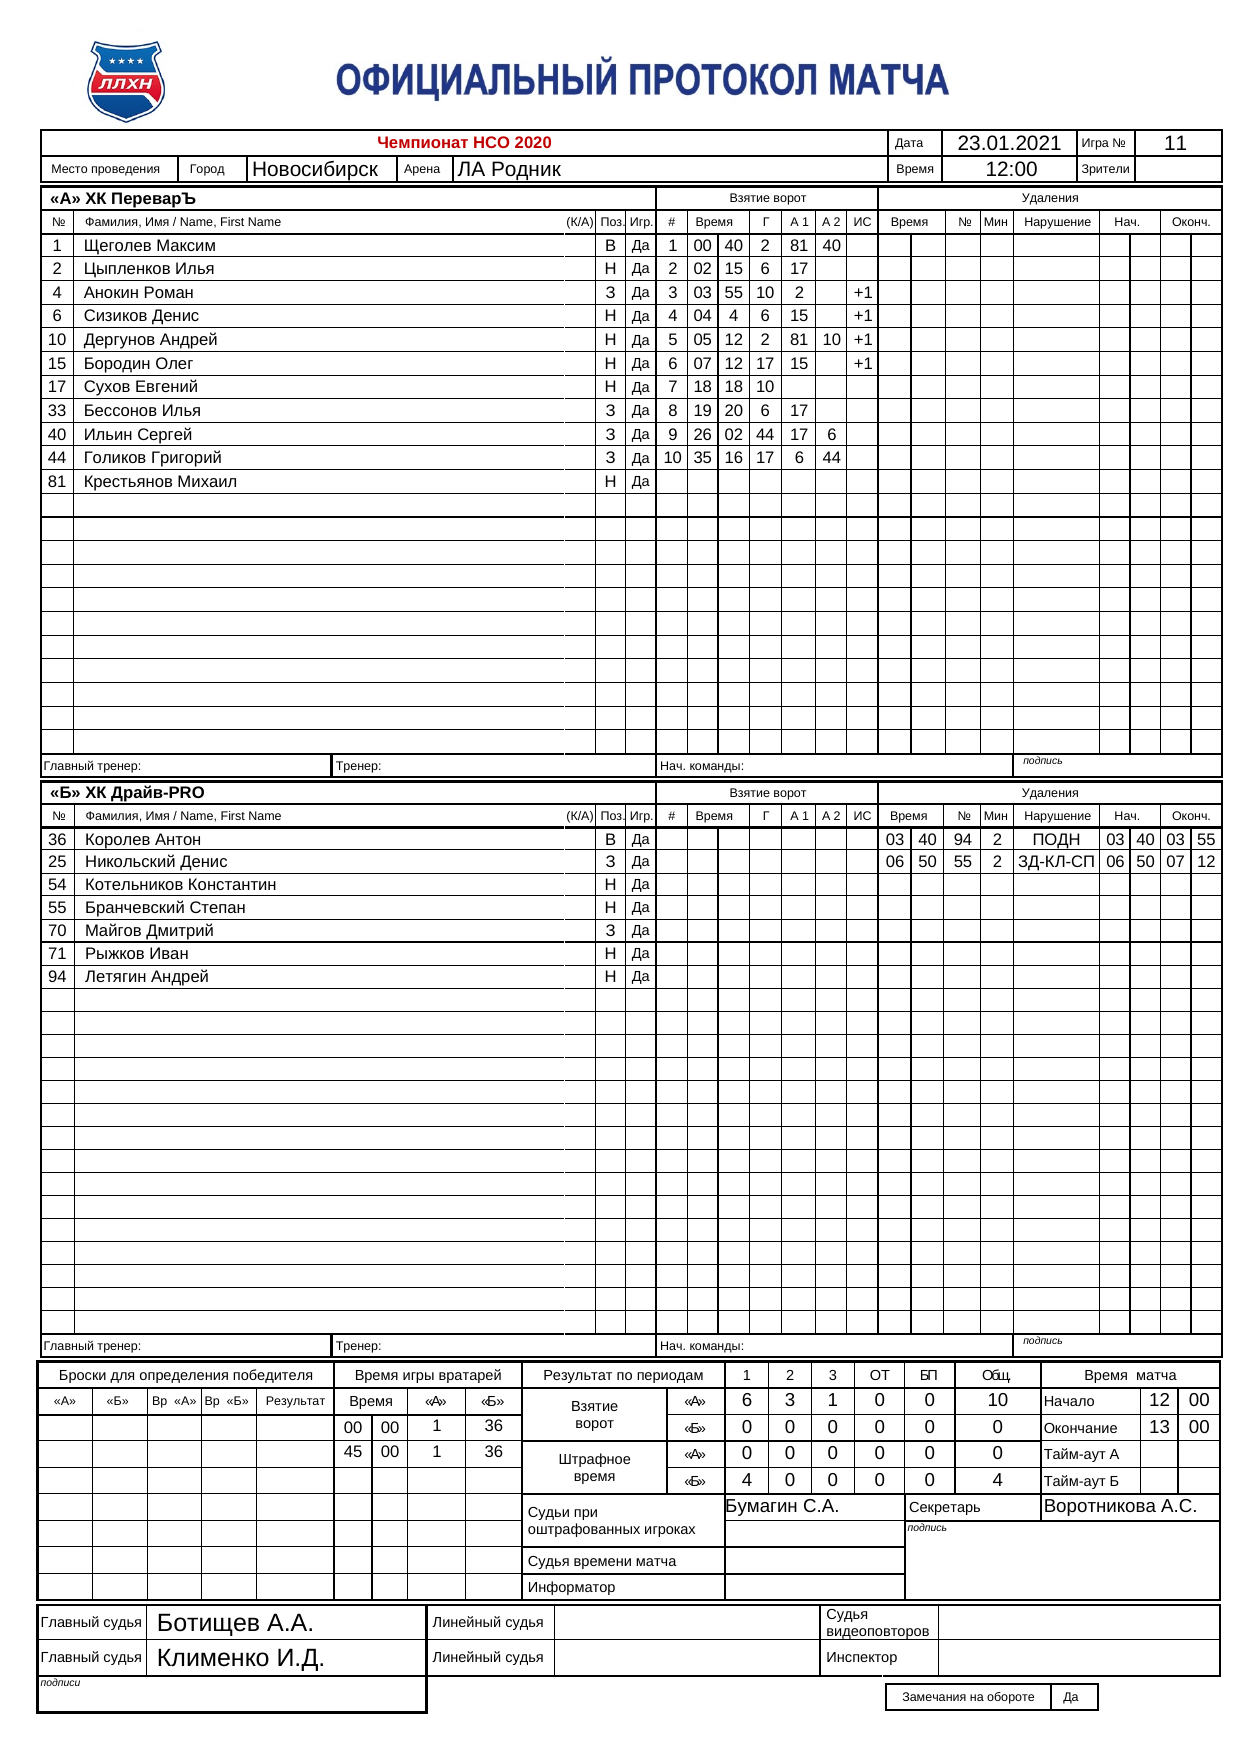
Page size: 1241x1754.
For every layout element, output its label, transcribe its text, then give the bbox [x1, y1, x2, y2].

table_cell [847, 235, 877, 256]
table_cell А 2 [816, 805, 846, 826]
table_cell [912, 305, 945, 327]
table_header «Б» ХК Драйв-PRO [42, 783, 655, 803]
table_cell [750, 565, 781, 587]
table_cell 40 [42, 423, 73, 445]
table_cell [657, 707, 687, 729]
table_cell [257, 1416, 333, 1440]
table_cell [75, 1242, 564, 1264]
table_cell [657, 1104, 687, 1126]
table_cell [626, 1150, 655, 1172]
table_cell [596, 518, 625, 540]
table_cell Время [879, 805, 943, 826]
table_cell [688, 1035, 717, 1057]
table_cell [626, 707, 655, 729]
table_cell Анокин Роман [74, 281, 564, 303]
table_cell [93, 1416, 147, 1440]
table_cell [42, 1196, 74, 1218]
table_cell [944, 1081, 980, 1103]
table_cell [847, 966, 877, 987]
table_cell [944, 1311, 980, 1333]
table_cell «Б » [466, 1389, 521, 1413]
table_cell [1014, 1311, 1099, 1333]
table_cell [1014, 1150, 1099, 1172]
table_cell [944, 966, 980, 987]
table_cell [657, 829, 687, 849]
table_cell [1100, 328, 1129, 351]
table_cell Да [626, 281, 655, 303]
table_cell [1161, 1173, 1190, 1195]
table_cell 81 [782, 235, 815, 256]
table_cell [1161, 281, 1190, 303]
table_cell [750, 966, 781, 987]
table_cell [1192, 328, 1221, 351]
table_cell [657, 518, 687, 540]
table_cell [596, 730, 625, 753]
table_cell Да [626, 257, 655, 280]
table_cell [816, 1058, 846, 1079]
table_cell [466, 1468, 521, 1493]
table_cell [202, 1494, 256, 1520]
table_cell [596, 683, 625, 706]
table_cell [847, 470, 877, 493]
table_cell 13 [1141, 1415, 1177, 1440]
table_cell Тренер: [333, 1335, 655, 1356]
table_cell [981, 1173, 1013, 1195]
table_cell [719, 1035, 749, 1057]
table_cell [657, 1265, 687, 1287]
table_cell [981, 683, 1013, 706]
table_cell [1100, 730, 1129, 753]
table_cell [750, 829, 781, 849]
table_cell [1014, 376, 1099, 398]
table_cell [1161, 518, 1190, 540]
table_cell [39, 1416, 92, 1440]
table_cell [565, 920, 595, 941]
table_cell [1192, 1150, 1221, 1172]
table_cell [688, 1288, 717, 1310]
table_cell [74, 541, 564, 564]
table_cell [879, 1196, 910, 1218]
table_cell «Б» [668, 1415, 724, 1440]
table_cell [879, 1288, 910, 1310]
table_cell [1131, 683, 1160, 706]
table_cell [1014, 257, 1099, 280]
table_cell [202, 1441, 256, 1467]
table_cell [1161, 920, 1190, 941]
table_cell [1099, 1682, 1220, 1711]
table_cell [688, 896, 717, 918]
table_cell [847, 257, 877, 280]
table_cell [1161, 565, 1190, 587]
table_cell [596, 659, 625, 682]
table_cell [1192, 305, 1221, 327]
table_cell [1161, 943, 1190, 964]
table_cell Мин [981, 211, 1013, 233]
table_cell [816, 1127, 846, 1149]
table_cell 94 [42, 966, 74, 987]
table_cell [42, 1081, 74, 1103]
table_cell [847, 683, 877, 706]
table_cell [981, 730, 1013, 753]
table_cell подпись [906, 1522, 1219, 1599]
table_cell [1192, 1081, 1221, 1103]
table_cell 71 [42, 943, 74, 964]
table_cell 0 [905, 1468, 954, 1493]
table_cell [879, 1150, 910, 1172]
table_cell [626, 1104, 655, 1126]
table_cell [1161, 659, 1190, 682]
table_cell [912, 470, 945, 493]
table_cell [981, 612, 1013, 634]
table_cell [75, 1150, 564, 1172]
table_cell [565, 588, 595, 611]
table_cell [912, 1265, 943, 1287]
table_cell [1161, 470, 1190, 493]
table_cell [719, 1150, 749, 1172]
table_cell [719, 565, 749, 587]
table_cell [373, 1468, 407, 1493]
table_header 3 [812, 1363, 854, 1387]
table_cell [74, 518, 564, 540]
table_cell 55 [719, 281, 749, 303]
table_cell [847, 1219, 877, 1241]
table_cell # [657, 805, 687, 826]
table_cell [1100, 1058, 1129, 1079]
table_cell [657, 683, 687, 706]
table_cell [816, 829, 846, 849]
table_cell [1161, 1081, 1190, 1103]
table_cell «Б» [93, 1389, 147, 1413]
table_cell [1100, 920, 1129, 941]
table_cell Время [889, 157, 941, 181]
table_cell [75, 1219, 564, 1241]
table_cell [626, 659, 655, 682]
table_cell [688, 966, 717, 987]
table_cell 44 [750, 423, 781, 445]
table_header Да [1052, 1685, 1097, 1709]
table_header Взятие ворот [657, 188, 877, 209]
table_cell [626, 1219, 655, 1241]
table_cell [1100, 966, 1129, 987]
table_cell Оконч. [1161, 805, 1221, 826]
table_cell [596, 1104, 625, 1126]
table_cell [75, 989, 564, 1011]
table_cell Да [626, 874, 655, 895]
table_cell [74, 659, 564, 682]
table_cell [879, 1265, 910, 1287]
table_cell [74, 636, 564, 658]
table_cell [816, 1196, 846, 1218]
table_cell [74, 612, 564, 634]
table_cell [657, 966, 687, 987]
table_cell [946, 494, 980, 516]
table_cell [981, 1311, 1013, 1333]
table_cell 6 [782, 446, 815, 469]
table_cell [816, 1081, 846, 1103]
table_cell [565, 943, 595, 964]
table_cell [1014, 1265, 1099, 1287]
table_cell 03 [688, 281, 717, 303]
table_cell [1014, 1196, 1099, 1218]
table_cell [750, 943, 781, 964]
table_cell [782, 989, 815, 1011]
table_header Броски для определения победителя [39, 1363, 333, 1387]
table_cell [946, 399, 980, 422]
table_cell [816, 989, 846, 1011]
table_cell [75, 1012, 564, 1033]
table_header Замечания на обороте [887, 1685, 1050, 1709]
table_cell Н [596, 966, 625, 987]
table_cell [1100, 874, 1129, 895]
table_cell [565, 966, 595, 987]
table_cell [1100, 989, 1129, 1011]
table_cell [1192, 470, 1221, 493]
table_cell [1192, 730, 1221, 753]
table_cell [1192, 1012, 1221, 1033]
table_cell [42, 989, 74, 1011]
table_cell [626, 518, 655, 540]
table_cell [912, 920, 943, 941]
table_cell [688, 874, 717, 895]
table_cell Да [626, 446, 655, 469]
table_cell «А» [668, 1389, 724, 1413]
table_cell 70 [42, 920, 74, 941]
table_cell Бранчевский Степан [75, 896, 564, 918]
table_cell [657, 1242, 687, 1264]
table_cell [565, 1242, 595, 1264]
table_cell [688, 1311, 717, 1333]
table_cell [981, 518, 1013, 540]
table_cell [408, 1574, 465, 1599]
table_cell [596, 1265, 625, 1287]
table_cell [944, 1242, 980, 1264]
table_cell [1131, 612, 1160, 634]
table_cell 02 [719, 423, 749, 445]
table_cell [596, 1035, 625, 1057]
table_cell Ильин Сергей [74, 423, 564, 445]
table_cell Инспектор [821, 1640, 938, 1675]
table_cell [1100, 1012, 1129, 1033]
table_cell [1014, 683, 1099, 706]
table_cell [750, 494, 781, 516]
table_cell [1161, 257, 1190, 280]
table_cell Бессонов Илья [74, 399, 564, 422]
table_cell [688, 989, 717, 1011]
table_cell [879, 1012, 910, 1033]
table_cell [626, 1173, 655, 1195]
table_cell [782, 636, 815, 658]
table_cell [750, 920, 781, 941]
table_cell [782, 1104, 815, 1126]
table_cell [719, 1104, 749, 1126]
table_cell [1131, 565, 1160, 587]
table_cell В [596, 829, 625, 849]
table_header Общ. [956, 1363, 1040, 1387]
table_cell [1131, 1196, 1160, 1218]
table_cell [1192, 376, 1221, 398]
table_cell 0 [905, 1442, 954, 1467]
table_cell [626, 1081, 655, 1103]
table_cell [879, 1219, 910, 1241]
table_cell 0 [726, 1415, 768, 1440]
table_cell [148, 1494, 201, 1520]
table_cell Клименко И.Д. [147, 1640, 425, 1675]
table_cell [847, 1196, 877, 1218]
table_cell [1131, 707, 1160, 729]
table_cell [1131, 423, 1160, 445]
table_cell [782, 683, 815, 706]
table_cell [688, 1265, 717, 1287]
table_cell А 1 [782, 211, 815, 233]
table_cell [847, 920, 877, 941]
table_cell Новосибирск [248, 157, 396, 181]
table_cell [750, 1012, 781, 1033]
table_cell [719, 1265, 749, 1287]
table_cell [879, 541, 910, 564]
table_cell Нач. команды: [657, 755, 1012, 776]
table_cell 6 [750, 257, 781, 280]
table_cell [565, 1311, 595, 1333]
table_cell Да [626, 399, 655, 422]
table_cell Нач. команды: [657, 1335, 1012, 1356]
table_cell [946, 446, 980, 469]
table_cell [75, 1081, 564, 1103]
table_cell [626, 730, 655, 753]
table_cell [816, 707, 846, 729]
table_cell [719, 829, 749, 849]
table_cell [1014, 1173, 1099, 1195]
table_cell [719, 683, 749, 706]
table_cell [816, 1104, 846, 1126]
table_cell [944, 1035, 980, 1057]
table_cell 00 [1179, 1415, 1219, 1440]
table_cell [1100, 352, 1129, 374]
table_cell [912, 874, 943, 895]
table_cell 45 [335, 1441, 371, 1467]
table_cell # [657, 211, 687, 233]
table_cell [879, 281, 910, 303]
table_cell Н [596, 257, 625, 280]
table_cell Крестьянов Михаил [74, 470, 564, 493]
table_cell Да [626, 896, 655, 918]
table_cell [750, 1288, 781, 1310]
table_cell [847, 1081, 877, 1103]
table_cell [750, 1035, 781, 1057]
table_cell [42, 1219, 74, 1241]
table_cell [912, 1150, 943, 1172]
table_cell [816, 541, 846, 564]
table_cell [726, 1548, 904, 1573]
table_cell [944, 920, 980, 941]
table_cell [879, 235, 910, 256]
table_cell Н [596, 874, 625, 895]
table_cell [939, 1640, 1219, 1675]
table_cell 17 [750, 352, 781, 374]
table_cell 3 [657, 281, 687, 303]
table_cell 03 [1161, 829, 1190, 849]
table_cell [1014, 989, 1099, 1011]
table_cell 2 [981, 850, 1013, 872]
table_cell [1192, 518, 1221, 540]
table_cell [816, 1265, 846, 1287]
table_cell Г [750, 211, 781, 233]
table_cell Рыжков Иван [75, 943, 564, 964]
table_cell [981, 399, 1013, 422]
table_cell [1100, 541, 1129, 564]
table_cell Котельников Константин [75, 874, 564, 895]
table_cell [1100, 565, 1129, 587]
table_cell [847, 1127, 877, 1149]
table_cell [39, 1574, 92, 1599]
table_cell [847, 829, 877, 849]
table_cell [657, 850, 687, 872]
table_cell [719, 896, 749, 918]
table_cell [816, 281, 846, 303]
table_cell Штрафное время [523, 1442, 666, 1493]
table_cell [847, 850, 877, 872]
table_cell Тайм-аут А [1042, 1441, 1140, 1467]
table_cell [1100, 281, 1129, 303]
table_cell [1161, 541, 1190, 564]
table_cell [750, 1104, 781, 1126]
table_cell [688, 565, 717, 587]
table_cell [1014, 446, 1099, 469]
table_cell [1161, 1058, 1190, 1079]
table_cell [626, 1127, 655, 1149]
table_cell [42, 659, 73, 682]
table_cell [42, 494, 73, 516]
table_cell [565, 659, 595, 682]
table_cell [879, 423, 910, 445]
table_cell [657, 1288, 687, 1310]
table_cell [626, 494, 655, 516]
table_cell [626, 989, 655, 1011]
table_cell 0 [812, 1468, 854, 1493]
table_cell 6 [750, 305, 781, 327]
table_cell [1131, 730, 1160, 753]
table_cell [596, 1150, 625, 1172]
table_cell 36 [466, 1416, 521, 1440]
table_cell Арена [398, 157, 452, 181]
table_cell [565, 730, 595, 753]
table_cell [912, 1173, 943, 1195]
table_cell [1131, 1081, 1160, 1103]
table_cell [944, 1265, 980, 1287]
table_cell [1100, 1150, 1129, 1172]
table_cell [750, 518, 781, 540]
table_cell [93, 1547, 147, 1573]
table_cell [912, 399, 945, 422]
table_cell [782, 896, 815, 918]
table_cell [335, 1521, 371, 1546]
table_cell [1100, 1242, 1129, 1264]
table_cell [944, 874, 980, 895]
table_cell [719, 966, 749, 987]
table_cell Сизиков Денис [74, 305, 564, 327]
table_cell 0 [855, 1389, 904, 1413]
table_cell [626, 636, 655, 658]
table_cell [1014, 943, 1099, 964]
table_cell Н [596, 470, 625, 493]
table_cell [750, 896, 781, 918]
table_cell [879, 1127, 910, 1149]
table_cell Бородин Олег [74, 352, 564, 374]
table_cell [75, 1196, 564, 1218]
table_cell [719, 1288, 749, 1310]
table_cell Результат [257, 1389, 333, 1413]
table_cell [912, 446, 945, 469]
table_cell (К/А) [565, 805, 595, 826]
table_cell [565, 328, 595, 351]
table_cell [42, 1058, 74, 1079]
table_cell [42, 1035, 74, 1057]
table_cell [1014, 541, 1099, 564]
table_cell 15 [42, 352, 73, 374]
table_cell [782, 1288, 815, 1310]
table_cell [626, 565, 655, 587]
table_cell [1014, 1035, 1099, 1057]
table_cell [657, 1173, 687, 1195]
table_cell [565, 1219, 595, 1241]
table_cell Вр «Б» [202, 1389, 256, 1413]
table_cell [816, 494, 846, 516]
table_cell Вр «А» [148, 1389, 201, 1413]
table_cell [879, 328, 910, 351]
table_cell [981, 707, 1013, 729]
table_cell 1 [812, 1389, 854, 1413]
table_cell [688, 683, 717, 706]
table_cell [1100, 588, 1129, 611]
table_cell [74, 683, 564, 706]
table_cell Начало [1042, 1389, 1140, 1413]
table_cell 50 [912, 850, 943, 872]
table_cell [1100, 1081, 1129, 1103]
table_cell [944, 1150, 980, 1172]
table_cell [981, 896, 1013, 918]
table_header ОТ [855, 1363, 904, 1387]
table_cell [688, 1104, 717, 1126]
table_header Удаления [879, 783, 1221, 803]
table_cell [1192, 565, 1221, 587]
table_cell 0 [855, 1468, 904, 1493]
table_cell [879, 730, 910, 753]
table_cell [750, 541, 781, 564]
table_cell Дергунов Андрей [74, 328, 564, 351]
table_cell [879, 1242, 910, 1264]
table_cell [782, 1035, 815, 1057]
table_cell [912, 1196, 943, 1218]
table_cell [981, 235, 1013, 256]
table_cell [373, 1494, 407, 1520]
table_cell [847, 730, 877, 753]
table_cell Секретарь [906, 1495, 1040, 1520]
table_cell [1014, 874, 1099, 895]
table_cell [750, 612, 781, 634]
table_cell [879, 470, 910, 493]
table_cell [750, 1196, 781, 1218]
table_cell [1179, 1441, 1219, 1467]
table_cell [93, 1441, 147, 1467]
table_cell [1014, 235, 1099, 256]
table_cell [565, 1288, 595, 1310]
table_cell [257, 1468, 333, 1493]
table_cell [1131, 920, 1160, 941]
table_cell [1014, 1058, 1099, 1079]
table_header 23.01.2021 [943, 131, 1076, 155]
table_cell [688, 850, 717, 872]
table_cell 06 [1100, 850, 1129, 872]
table_cell [816, 257, 846, 280]
table_cell [946, 730, 980, 753]
table_cell [944, 943, 980, 964]
table_cell [1192, 1058, 1221, 1079]
table_cell «А» [408, 1389, 465, 1413]
table_cell А 2 [816, 211, 846, 233]
table_cell [1014, 612, 1099, 634]
table_cell [1131, 235, 1160, 256]
table_cell [75, 1035, 564, 1057]
table_cell [847, 1104, 877, 1126]
table_cell [1014, 494, 1099, 516]
table_cell [1192, 966, 1221, 987]
table_cell [879, 1104, 910, 1126]
table_cell 40 [1131, 829, 1160, 849]
table_cell [1161, 494, 1190, 516]
table_cell [816, 588, 846, 611]
table_cell [912, 235, 945, 256]
table_cell [879, 446, 910, 469]
table_cell [1014, 1012, 1099, 1033]
table_cell 15 [782, 352, 815, 374]
table_cell 19 [688, 399, 717, 422]
table_cell [626, 1288, 655, 1310]
table_cell Информатор [523, 1575, 724, 1599]
table_cell [944, 1012, 980, 1033]
table_cell [847, 399, 877, 422]
table_cell [879, 636, 910, 658]
table_cell [688, 1058, 717, 1079]
table_cell [1161, 305, 1190, 327]
table_cell [912, 328, 945, 351]
table_cell Поз. [596, 211, 625, 233]
table_cell [946, 305, 980, 327]
table_cell [981, 1104, 1013, 1126]
table_cell В [596, 235, 625, 256]
table_cell 0 [905, 1415, 954, 1440]
table_cell Да [626, 235, 655, 256]
table_cell [1192, 1196, 1221, 1218]
table_cell [1192, 1173, 1221, 1195]
table_cell [1014, 636, 1099, 658]
table_cell Бумагин С.А. [726, 1495, 904, 1520]
table_cell [847, 588, 877, 611]
table_cell [879, 257, 910, 280]
table_cell Линейный судья [428, 1640, 554, 1675]
table_cell [981, 989, 1013, 1011]
table_cell [688, 1012, 717, 1033]
table_cell [565, 850, 595, 872]
table_cell [1161, 352, 1190, 374]
table_cell [981, 328, 1013, 351]
table_cell [1192, 989, 1221, 1011]
table_cell [1192, 281, 1221, 303]
table_header Взятие ворот [657, 783, 877, 803]
table_cell [782, 565, 815, 587]
table_cell [1131, 352, 1160, 374]
table_cell 03 [1100, 829, 1129, 849]
table_cell [816, 850, 846, 872]
table_cell [75, 1311, 564, 1333]
table_cell Судья видеоповторов [821, 1606, 938, 1639]
table_cell [565, 446, 595, 469]
table_cell [1192, 352, 1221, 374]
table_cell [816, 730, 846, 753]
table_cell [879, 1173, 910, 1195]
table_cell [944, 1173, 980, 1195]
table_cell 0 [726, 1442, 768, 1467]
table_cell [782, 1058, 815, 1079]
table_cell [1161, 328, 1190, 351]
table_cell +1 [847, 281, 877, 303]
table_cell 44 [816, 446, 846, 469]
table_cell [596, 1196, 625, 1218]
table_cell [782, 470, 815, 493]
table_cell [148, 1574, 201, 1599]
table_cell [1100, 683, 1129, 706]
table_cell [1192, 1104, 1221, 1126]
table_cell ЗД-КЛ-СП [1014, 850, 1099, 872]
table_cell [257, 1441, 333, 1467]
table_cell [565, 1150, 595, 1172]
table_cell [847, 612, 877, 634]
table_cell [719, 920, 749, 941]
table_cell [782, 1311, 815, 1333]
table_cell Окончание [1042, 1415, 1140, 1440]
table_cell [1100, 446, 1129, 469]
table_cell [1131, 470, 1160, 493]
table_cell [719, 943, 749, 964]
table_cell [816, 920, 846, 941]
table_cell [1100, 1288, 1129, 1310]
table_cell [847, 1288, 877, 1310]
table_cell 40 [816, 235, 846, 256]
table_cell [42, 1311, 74, 1333]
table_cell [782, 943, 815, 964]
table_cell 8 [657, 399, 687, 422]
table_cell 00 [335, 1416, 371, 1440]
table_cell [688, 518, 717, 540]
table_cell [42, 730, 73, 753]
table_cell [944, 1196, 980, 1218]
table_cell [1014, 305, 1099, 327]
table_cell [719, 989, 749, 1011]
table_cell [944, 1219, 980, 1241]
table_cell Нач. [1100, 211, 1160, 233]
table_cell [565, 235, 595, 256]
table_cell [981, 257, 1013, 280]
table_cell [1141, 1441, 1177, 1467]
table_cell «А» [668, 1442, 724, 1467]
table_cell [688, 943, 717, 964]
table_cell Н [596, 305, 625, 327]
table_cell 2 [750, 235, 781, 256]
table_cell [816, 1219, 846, 1241]
table_cell [816, 1242, 846, 1264]
table_cell 05 [688, 328, 717, 351]
table_cell [688, 920, 717, 941]
table_cell [719, 1081, 749, 1103]
table_cell Главный тренер: [42, 755, 330, 776]
table_cell [912, 1058, 943, 1079]
table_cell Да [626, 966, 655, 987]
table_cell [74, 494, 564, 516]
table_cell [981, 376, 1013, 398]
table_cell [626, 612, 655, 634]
table_cell 12:00 [943, 157, 1076, 181]
table_cell [1161, 423, 1190, 445]
table_cell Нарушение [1014, 805, 1099, 826]
table_cell [565, 541, 595, 564]
table_cell [257, 1494, 333, 1520]
table_cell [750, 707, 781, 729]
table_cell [782, 1127, 815, 1149]
table_cell [912, 541, 945, 564]
table_cell 55 [42, 896, 74, 918]
table_cell 2 [750, 328, 781, 351]
table_cell 00 [373, 1441, 407, 1467]
table_cell [466, 1547, 521, 1573]
table_cell [719, 494, 749, 516]
table_cell [879, 399, 910, 422]
table_cell 18 [688, 376, 717, 398]
table_cell [879, 612, 910, 634]
table_cell [565, 1104, 595, 1126]
table_cell [657, 470, 687, 493]
table_cell [981, 305, 1013, 327]
table_cell [912, 659, 945, 682]
table_cell Щеголев Максим [74, 235, 564, 256]
table_cell 17 [42, 376, 73, 398]
table_cell 0 [769, 1415, 811, 1440]
table_cell [565, 518, 595, 540]
table_cell [1131, 588, 1160, 611]
table_cell [565, 376, 595, 398]
table_cell [657, 1035, 687, 1057]
table_cell [1131, 446, 1160, 469]
table_cell [782, 1242, 815, 1264]
table_cell [912, 730, 945, 753]
table_cell 06 [879, 850, 910, 872]
table_cell [816, 376, 846, 398]
table_cell [408, 1494, 465, 1520]
table_cell 4 [657, 305, 687, 327]
table_cell [74, 707, 564, 729]
table_cell Фамилия, Имя / Name, First Name [74, 211, 565, 233]
table_cell [1131, 1288, 1160, 1310]
table_cell [944, 1288, 980, 1310]
table_cell [466, 1574, 521, 1599]
table_cell [912, 423, 945, 445]
table_cell [75, 1104, 564, 1126]
table_cell [555, 1640, 819, 1675]
table_cell [1014, 920, 1099, 941]
table_cell [1192, 612, 1221, 634]
table_cell [657, 659, 687, 682]
table_cell 81 [782, 328, 815, 351]
table_cell [565, 1196, 595, 1218]
table_cell [93, 1574, 147, 1599]
table_cell [847, 446, 877, 469]
table_cell [883, 1677, 1220, 1681]
table_cell [981, 874, 1013, 895]
table_cell [719, 1127, 749, 1149]
table_cell [1100, 423, 1129, 445]
table_cell [847, 1035, 877, 1057]
table_cell [912, 612, 945, 634]
table_cell [75, 1265, 564, 1287]
table_cell [1131, 1311, 1160, 1333]
table_cell [946, 612, 980, 634]
table_cell [1131, 874, 1160, 895]
table_cell 17 [750, 446, 781, 469]
table_cell [782, 541, 815, 564]
table_cell Да [626, 920, 655, 941]
table_cell [1131, 328, 1160, 351]
table_cell [719, 850, 749, 872]
table_cell [912, 1311, 943, 1333]
table_cell 2 [981, 829, 1013, 849]
table_cell [565, 1012, 595, 1033]
table_cell [782, 1150, 815, 1172]
table_cell [1100, 659, 1129, 682]
table_cell 2 [657, 257, 687, 280]
table_cell [657, 1058, 687, 1079]
table_cell [202, 1574, 256, 1599]
table_cell [719, 707, 749, 729]
table_cell [42, 683, 73, 706]
table_cell 1 [42, 235, 73, 256]
table_cell [257, 1521, 333, 1546]
table_cell [1100, 1127, 1129, 1149]
table_header Результат по периодам [523, 1363, 724, 1387]
table_cell [946, 328, 980, 351]
table_cell 07 [1161, 850, 1190, 872]
table_cell [879, 1081, 910, 1103]
table_cell [912, 565, 945, 587]
table_cell [42, 636, 73, 658]
table_cell [719, 1012, 749, 1033]
table_cell [912, 1127, 943, 1149]
table_cell ИС [847, 805, 877, 826]
table_cell 10 [816, 328, 846, 351]
table_cell [912, 518, 945, 540]
table_cell Город [179, 157, 246, 181]
table_cell [1161, 1012, 1190, 1033]
table_cell [1161, 989, 1190, 1011]
table_cell 54 [42, 874, 74, 895]
table_cell [565, 829, 595, 849]
table_cell [74, 565, 564, 587]
table_cell 26 [688, 423, 717, 445]
table_cell [1131, 1012, 1160, 1033]
table_cell [42, 1150, 74, 1172]
table_cell [466, 1494, 521, 1520]
table_cell Да [626, 305, 655, 327]
table_cell [1161, 896, 1190, 918]
table_cell [847, 943, 877, 964]
table_cell ИС [847, 211, 877, 233]
table_cell [847, 1150, 877, 1172]
table_cell [657, 612, 687, 634]
table_cell [879, 518, 910, 540]
table_cell [657, 874, 687, 895]
table_cell [1192, 1127, 1221, 1149]
table_cell +1 [847, 352, 877, 374]
table_cell [719, 541, 749, 564]
table_cell [565, 1265, 595, 1287]
table_cell [847, 874, 877, 895]
table_cell [816, 1288, 846, 1310]
table_cell [1131, 1035, 1160, 1057]
table_cell [688, 1173, 717, 1195]
table_cell [912, 1104, 943, 1126]
table_cell [981, 636, 1013, 658]
table_cell [626, 1311, 655, 1333]
table_cell [1192, 541, 1221, 564]
table_cell [912, 966, 943, 987]
table_cell [565, 565, 595, 587]
table_cell [202, 1547, 256, 1573]
table_cell [719, 874, 749, 895]
table_cell Нач. [1100, 805, 1160, 826]
table_cell [1014, 1288, 1099, 1310]
table_cell Майгов Дмитрий [75, 920, 564, 941]
table_cell Королев Антон [75, 829, 564, 849]
table_cell [912, 281, 945, 303]
table_cell [816, 470, 846, 493]
table_cell [1100, 1173, 1129, 1195]
table_header БП [905, 1363, 954, 1387]
table_cell 6 [726, 1389, 768, 1413]
table_cell [1100, 235, 1129, 256]
table_cell 81 [42, 470, 73, 493]
table_cell [782, 829, 815, 849]
table_cell [782, 1173, 815, 1195]
table_cell Да [626, 423, 655, 445]
table_cell [1014, 281, 1099, 303]
table_cell ПОДН [1014, 829, 1099, 849]
table_cell № [42, 211, 73, 233]
table_cell «Б» [668, 1468, 724, 1493]
table_cell 4 [719, 305, 749, 327]
table_cell [1192, 1219, 1221, 1241]
table_cell [688, 470, 717, 493]
table_cell [750, 1242, 781, 1264]
table_cell [946, 281, 980, 303]
table_cell [782, 659, 815, 682]
table_cell [847, 565, 877, 587]
table_cell [946, 588, 980, 611]
table_cell З [596, 399, 625, 422]
table_cell [912, 1035, 943, 1057]
table_cell 40 [912, 829, 943, 849]
table_cell [944, 1104, 980, 1126]
table_cell Да [626, 850, 655, 872]
table_cell [1100, 636, 1129, 658]
table_cell 1 [408, 1441, 465, 1467]
table_cell [782, 707, 815, 729]
table_cell [688, 636, 717, 658]
table_cell Н [596, 943, 625, 964]
table_cell [912, 896, 943, 918]
table_cell 4 [956, 1468, 1040, 1493]
table_cell [750, 730, 781, 753]
table_cell [1179, 1468, 1219, 1493]
table_cell [335, 1494, 371, 1520]
table_cell [750, 1081, 781, 1103]
table_cell 4 [42, 281, 73, 303]
table_cell [719, 470, 749, 493]
table_cell Ботищев А.А. [147, 1606, 425, 1639]
table_cell [596, 1242, 625, 1264]
table_cell [1131, 636, 1160, 658]
table_cell Цыпленков Илья [74, 257, 564, 280]
table_cell [39, 1547, 92, 1573]
table_cell [912, 1288, 943, 1310]
table_cell [912, 683, 945, 706]
table_cell [42, 1265, 74, 1287]
table_cell [75, 1058, 564, 1079]
table_cell [946, 565, 980, 587]
table_cell [657, 541, 687, 564]
table_cell [1100, 1311, 1129, 1333]
table_cell [847, 636, 877, 658]
table_cell [981, 1196, 1013, 1218]
table_cell [657, 1311, 687, 1333]
table_cell [657, 565, 687, 587]
table_cell [1014, 1127, 1099, 1149]
table_cell [981, 1150, 1013, 1172]
table_cell [879, 1311, 910, 1333]
table_cell 33 [42, 399, 73, 422]
table_cell [750, 850, 781, 872]
table_cell [39, 1494, 92, 1520]
table_cell [1131, 1219, 1160, 1241]
table_cell 36 [42, 829, 74, 849]
table_cell [657, 1127, 687, 1149]
table_cell [879, 376, 910, 398]
table_cell 1 [408, 1416, 465, 1440]
table_cell 6 [657, 352, 687, 374]
table_cell [565, 989, 595, 1011]
table_cell [1100, 1219, 1129, 1241]
table_cell [148, 1416, 201, 1440]
table_header Удаления [879, 188, 1221, 209]
table_cell [782, 1081, 815, 1103]
table_cell [782, 966, 815, 987]
table_cell [816, 305, 846, 327]
table_cell [688, 730, 717, 753]
table_cell [626, 588, 655, 611]
table_cell [750, 636, 781, 658]
table_cell [981, 1219, 1013, 1241]
table_cell [93, 1494, 147, 1520]
table_cell 15 [782, 305, 815, 327]
table_cell Место проведения [42, 157, 177, 181]
table_cell [1192, 423, 1221, 445]
table_cell [719, 636, 749, 658]
table_cell З [596, 446, 625, 469]
table_cell [981, 1265, 1013, 1287]
table_cell [42, 1127, 74, 1149]
table_cell [596, 494, 625, 516]
table_cell 0 [769, 1468, 811, 1493]
table_cell [879, 896, 910, 918]
table_cell [912, 636, 945, 658]
table_cell [981, 541, 1013, 564]
table_cell [912, 1242, 943, 1264]
table_cell [42, 612, 73, 634]
table_cell [1100, 1265, 1129, 1287]
table_cell [816, 896, 846, 918]
table_cell Время [879, 211, 945, 233]
table_cell [879, 494, 910, 516]
table_cell [565, 352, 595, 374]
table_cell З [596, 850, 625, 872]
table_cell [1136, 157, 1221, 181]
table_cell [946, 683, 980, 706]
table_cell [428, 1677, 882, 1711]
table_cell [1131, 943, 1160, 964]
table_cell [1100, 470, 1129, 493]
table_cell [912, 989, 943, 1011]
table_cell [1161, 399, 1190, 422]
table_cell [944, 1058, 980, 1079]
table_cell [816, 1012, 846, 1033]
table_cell Поз. [596, 805, 625, 826]
table_cell [1131, 1150, 1160, 1172]
table_cell [782, 874, 815, 895]
table_cell [719, 730, 749, 753]
table_cell 18 [719, 376, 749, 398]
table_cell [1014, 565, 1099, 587]
table_cell 25 [42, 850, 74, 872]
table_cell [1161, 235, 1190, 256]
table_cell [1100, 376, 1129, 398]
table_cell 35 [688, 446, 717, 469]
table_cell [946, 352, 980, 374]
table_cell 0 [769, 1442, 811, 1467]
table_cell [688, 707, 717, 729]
table_cell [335, 1574, 371, 1599]
table_cell [1014, 352, 1099, 374]
table_cell [626, 1012, 655, 1033]
table_cell [1161, 376, 1190, 398]
table_cell [879, 1035, 910, 1057]
table_cell [688, 1242, 717, 1264]
table_cell [657, 636, 687, 658]
table_cell 00 [688, 235, 717, 256]
table_cell [596, 989, 625, 1011]
table_cell 6 [42, 305, 73, 327]
table_cell 17 [782, 399, 815, 422]
table_header 11 [1136, 131, 1221, 155]
table_cell [626, 1196, 655, 1218]
table_cell [879, 659, 910, 682]
table_cell Голиков Григорий [74, 446, 564, 469]
table_cell [1192, 588, 1221, 611]
table_cell [879, 588, 910, 611]
table_cell [750, 1311, 781, 1333]
table_cell [1100, 305, 1129, 327]
table_cell [688, 1219, 717, 1241]
table_cell 15 [719, 257, 749, 280]
table_cell [750, 1150, 781, 1172]
table_cell [565, 683, 595, 706]
table_cell [1161, 612, 1190, 634]
table_cell [939, 1606, 1219, 1639]
table_cell [847, 659, 877, 682]
table_cell [93, 1521, 147, 1546]
table_cell [688, 612, 717, 634]
table_cell [719, 518, 749, 540]
table_cell 4 [726, 1468, 768, 1493]
table_cell [912, 1081, 943, 1103]
table_cell 10 [750, 281, 781, 303]
table_cell [750, 659, 781, 682]
table_cell [688, 494, 717, 516]
table_cell Время [335, 1389, 407, 1413]
table_cell [847, 1173, 877, 1195]
table_cell Главный тренер: [42, 1335, 330, 1356]
table_cell [555, 1606, 819, 1639]
table_cell [1131, 1127, 1160, 1149]
table_cell [1161, 1288, 1190, 1310]
table_cell [782, 920, 815, 941]
table_cell [782, 612, 815, 634]
table_cell [981, 281, 1013, 303]
table_cell [565, 399, 595, 422]
table_cell [1161, 446, 1190, 469]
table_cell [719, 1058, 749, 1079]
table_cell [565, 707, 595, 729]
table_cell Судьи при оштрафованных игроках [523, 1495, 724, 1546]
table_cell Г [750, 805, 781, 826]
table_cell [596, 1012, 625, 1033]
table_cell [373, 1521, 407, 1546]
table_cell [1014, 399, 1099, 422]
table_cell 94 [944, 829, 980, 849]
table_cell [816, 966, 846, 987]
table_cell [750, 989, 781, 1011]
table_cell Игр. [626, 211, 655, 233]
table_cell [688, 541, 717, 564]
table_cell 0 [812, 1415, 854, 1440]
table_cell [816, 1035, 846, 1057]
table_cell [1161, 1219, 1190, 1241]
table_cell [202, 1521, 256, 1546]
table_cell [912, 494, 945, 516]
table_cell 10 [956, 1389, 1040, 1413]
table_cell [1161, 1242, 1190, 1264]
table_cell [1192, 446, 1221, 469]
table_cell Да [626, 470, 655, 493]
table_cell [847, 423, 877, 445]
table_cell [565, 423, 595, 445]
table_cell [1014, 1242, 1099, 1264]
table_cell № [42, 805, 74, 826]
table_cell [847, 707, 877, 729]
table_cell [750, 1058, 781, 1079]
table_cell [1192, 494, 1221, 516]
table_cell [148, 1441, 201, 1467]
table_cell [726, 1575, 904, 1599]
table_cell [1131, 518, 1160, 540]
table_cell [565, 1081, 595, 1103]
table_cell [565, 257, 595, 280]
table_cell [946, 636, 980, 658]
table_cell [466, 1521, 521, 1546]
table_cell [1161, 1127, 1190, 1149]
table_cell [1161, 874, 1190, 895]
table_cell [688, 659, 717, 682]
table_cell [944, 1127, 980, 1149]
table_cell [257, 1547, 333, 1573]
table_cell Да [626, 943, 655, 964]
table_cell [981, 1127, 1013, 1149]
table_cell Н [596, 352, 625, 374]
table_cell № [944, 805, 980, 826]
table_cell [1014, 328, 1099, 351]
table_cell [816, 399, 846, 422]
table_cell 00 [373, 1416, 407, 1440]
table_cell [944, 989, 980, 1011]
table_cell [42, 588, 73, 611]
table_cell [626, 1242, 655, 1264]
table_cell [1161, 966, 1190, 987]
table_cell [912, 352, 945, 374]
table_cell [75, 1127, 564, 1149]
table_cell № [946, 211, 980, 233]
table_cell 0 [956, 1415, 1040, 1440]
table_cell [879, 966, 910, 987]
table_cell [657, 1150, 687, 1172]
table_cell [202, 1416, 256, 1440]
table_cell 04 [688, 305, 717, 327]
table_cell 2 [782, 281, 815, 303]
table_cell 20 [719, 399, 749, 422]
table_cell [879, 989, 910, 1011]
table_cell [596, 1127, 625, 1149]
table_cell [782, 1265, 815, 1287]
table_cell [565, 1058, 595, 1079]
table_cell [1014, 1081, 1099, 1103]
table_cell Главный судья [39, 1640, 146, 1675]
table_cell Сухов Евгений [74, 376, 564, 398]
table_cell [1100, 1104, 1129, 1126]
table_cell [1192, 943, 1221, 964]
table_cell [93, 1468, 147, 1493]
table_cell [1192, 1035, 1221, 1057]
table_cell [981, 1288, 1013, 1310]
table_cell 12 [1192, 850, 1221, 872]
table_cell [1192, 659, 1221, 682]
table_header 1 [726, 1363, 768, 1387]
table_cell [1100, 943, 1129, 964]
table_cell [946, 659, 980, 682]
table_cell [565, 1035, 595, 1057]
table_cell [1161, 707, 1190, 729]
table_cell [657, 730, 687, 753]
table_cell [750, 874, 781, 895]
table_cell 0 [905, 1389, 954, 1413]
table_cell [1192, 683, 1221, 706]
table_cell [1161, 588, 1190, 611]
table_cell [1161, 1265, 1190, 1287]
table_cell 50 [1131, 850, 1160, 872]
table_cell [565, 874, 595, 895]
table_cell [1100, 612, 1129, 634]
table_cell [750, 1265, 781, 1287]
table_cell [688, 1127, 717, 1149]
table_cell [1192, 920, 1221, 941]
table_cell [688, 588, 717, 611]
table_cell 10 [750, 376, 781, 398]
table_cell [1014, 1104, 1099, 1126]
table_cell [816, 1150, 846, 1172]
table_cell [750, 1219, 781, 1241]
table_cell [39, 1441, 92, 1467]
table_cell [408, 1547, 465, 1573]
table_cell [1131, 257, 1160, 280]
table_cell [912, 1219, 943, 1241]
table_header Игра № [1078, 131, 1134, 155]
table_cell [202, 1468, 256, 1493]
table_cell [596, 636, 625, 658]
table_cell [596, 565, 625, 587]
table_cell [565, 1173, 595, 1195]
table_cell [1141, 1468, 1177, 1493]
table_cell [596, 1288, 625, 1310]
table_header Время игры вратарей [335, 1363, 521, 1387]
table_cell [981, 1081, 1013, 1103]
table_cell [847, 1012, 877, 1033]
table_cell [847, 376, 877, 398]
table_cell [1131, 305, 1160, 327]
table_cell [1100, 896, 1129, 918]
table_cell [946, 541, 980, 564]
table_cell [1131, 989, 1160, 1011]
table_cell Фамилия, Имя / Name, First Name [75, 805, 565, 826]
table_cell Время [688, 805, 749, 826]
table_cell [719, 659, 749, 682]
table_cell [565, 896, 595, 918]
table_cell [657, 494, 687, 516]
table_cell [816, 352, 846, 374]
table_cell [39, 1521, 92, 1546]
table_cell 02 [688, 257, 717, 280]
table_cell [657, 1081, 687, 1103]
table_cell 2 [42, 257, 73, 280]
table_cell [719, 612, 749, 634]
table_cell [1192, 874, 1221, 895]
table_cell [981, 966, 1013, 987]
table_cell [879, 943, 910, 964]
table_cell Оконч. [1161, 211, 1221, 233]
table_cell З [596, 920, 625, 941]
table_cell Взятие ворот [523, 1389, 666, 1440]
table_header Дата [889, 131, 941, 155]
table_cell [847, 494, 877, 516]
table_cell [750, 1173, 781, 1195]
table_cell [847, 896, 877, 918]
table_cell А 1 [782, 805, 815, 826]
table_cell [816, 565, 846, 587]
table_cell 0 [855, 1442, 904, 1467]
table_cell [1131, 494, 1160, 516]
table_cell [408, 1468, 465, 1493]
table_cell [946, 376, 980, 398]
table_cell [946, 470, 980, 493]
table_cell [912, 1012, 943, 1033]
table_cell +1 [847, 305, 877, 327]
table_cell 44 [42, 446, 73, 469]
table_cell [657, 1219, 687, 1241]
table_cell З [596, 281, 625, 303]
table_cell [816, 518, 846, 540]
table_cell [1014, 966, 1099, 987]
table_cell [912, 257, 945, 280]
table_cell Воротникова А.С. [1042, 1495, 1219, 1520]
table_cell [1014, 707, 1099, 729]
table_cell [782, 1196, 815, 1218]
table_cell [565, 1127, 595, 1149]
table_cell [944, 896, 980, 918]
table_cell [981, 423, 1013, 445]
table_cell [847, 518, 877, 540]
table_cell [879, 683, 910, 706]
table_cell [657, 943, 687, 964]
table_cell [148, 1521, 201, 1546]
table_cell [42, 1012, 74, 1033]
table_cell Никольский Денис [75, 850, 564, 872]
table_cell [657, 588, 687, 611]
table_cell [688, 1081, 717, 1103]
table_cell 10 [42, 328, 73, 351]
table_cell Игр. [626, 805, 655, 826]
table_cell 12 [719, 352, 749, 374]
table_cell [879, 305, 910, 327]
table_cell [1161, 683, 1190, 706]
table_cell 0 [956, 1442, 1040, 1467]
table_cell Время [688, 211, 749, 233]
table_cell подписи [39, 1677, 425, 1711]
table_header Время матча [1042, 1363, 1219, 1387]
table_cell [626, 1265, 655, 1287]
table_cell [565, 612, 595, 634]
table_cell 0 [812, 1442, 854, 1467]
table_cell З [596, 423, 625, 445]
table_cell [981, 565, 1013, 587]
table_cell [816, 1173, 846, 1195]
table_cell подпись [1014, 755, 1221, 776]
table_cell [565, 636, 595, 658]
table_cell [879, 565, 910, 587]
table_cell [1161, 1035, 1190, 1057]
table_cell [1131, 1104, 1160, 1126]
table_cell [816, 636, 846, 658]
table_cell [981, 470, 1013, 493]
table_cell [335, 1547, 371, 1573]
table_cell 0 [855, 1415, 904, 1440]
table_cell [1161, 1104, 1190, 1126]
table_cell [626, 1058, 655, 1079]
table_cell [1192, 399, 1221, 422]
table_cell Тренер: [333, 755, 655, 776]
table_cell [719, 1173, 749, 1195]
table_cell [726, 1521, 904, 1546]
table_cell [1100, 257, 1129, 280]
table_cell [42, 707, 73, 729]
table_cell [1131, 399, 1160, 422]
table_cell [816, 659, 846, 682]
table_cell [657, 896, 687, 918]
table_cell Да [626, 328, 655, 351]
table_cell [719, 1242, 749, 1264]
table_cell Судья времени матча [523, 1548, 724, 1573]
table_cell 6 [750, 399, 781, 422]
table_cell Да [626, 352, 655, 374]
table_cell 55 [1192, 829, 1221, 849]
table_header 2 [769, 1363, 811, 1387]
table_cell [657, 1012, 687, 1033]
table_cell [42, 1173, 74, 1195]
table_cell [782, 494, 815, 516]
table_cell [879, 707, 910, 729]
table_cell [596, 1311, 625, 1333]
table_cell [1161, 1196, 1190, 1218]
table_cell 36 [466, 1441, 521, 1467]
table_cell [596, 612, 625, 634]
table_cell 55 [944, 850, 980, 872]
table_cell 7 [657, 376, 687, 398]
table_cell 40 [719, 235, 749, 256]
table_cell [1100, 494, 1129, 516]
table_cell 3 [769, 1389, 811, 1413]
table_cell [688, 829, 717, 849]
table_cell [981, 1242, 1013, 1264]
table_cell [565, 470, 595, 493]
table_cell [719, 1196, 749, 1218]
table_cell 07 [688, 352, 717, 374]
table_cell [373, 1547, 407, 1573]
table_cell [981, 446, 1013, 469]
table_cell [847, 1265, 877, 1287]
table_cell [565, 494, 595, 516]
table_cell [596, 588, 625, 611]
table_cell [719, 1311, 749, 1333]
table_cell [946, 707, 980, 729]
table_cell [981, 1058, 1013, 1079]
table_cell 1 [657, 235, 687, 256]
table_cell 9 [657, 423, 687, 445]
picture [5, 28, 1179, 129]
table_cell [847, 1058, 877, 1079]
table_cell [1014, 896, 1099, 918]
table_cell [257, 1574, 333, 1599]
table_cell [1014, 423, 1099, 445]
table_cell 17 [782, 423, 815, 445]
table_cell [782, 730, 815, 753]
table_cell [42, 541, 73, 564]
table_header Чемпионат НСО 2020 [42, 131, 887, 155]
table_cell [847, 541, 877, 564]
table_cell [1131, 541, 1160, 564]
table_cell [1014, 659, 1099, 682]
table_cell [782, 518, 815, 540]
table_cell [1014, 588, 1099, 611]
table_cell [946, 423, 980, 445]
table_cell [1192, 235, 1221, 256]
table_cell [847, 989, 877, 1011]
table_cell [408, 1521, 465, 1546]
table_cell [816, 683, 846, 706]
table_cell [75, 1288, 564, 1310]
table_cell [719, 1219, 749, 1241]
table_cell 5 [657, 328, 687, 351]
table_cell [1161, 1311, 1190, 1333]
table_cell [42, 1104, 74, 1126]
table_cell 16 [719, 446, 749, 469]
table_cell [1192, 707, 1221, 729]
table_cell 12 [719, 328, 749, 351]
table_cell [1192, 1242, 1221, 1264]
table_cell [626, 541, 655, 564]
table_cell [750, 588, 781, 611]
table_cell [946, 257, 980, 280]
table_cell Зрители [1078, 157, 1134, 181]
table_cell [879, 920, 910, 941]
table_cell 00 [1179, 1389, 1219, 1413]
table_cell [847, 1311, 877, 1333]
table_cell Да [626, 829, 655, 849]
table_cell [816, 1311, 846, 1333]
table_cell [981, 920, 1013, 941]
table_cell [565, 281, 595, 303]
table_cell [1100, 1035, 1129, 1057]
table_cell [912, 707, 945, 729]
table_cell [1161, 1150, 1190, 1172]
table_cell [596, 1081, 625, 1103]
table_cell [981, 588, 1013, 611]
table_cell [782, 588, 815, 611]
table_cell [1131, 1173, 1160, 1195]
table_cell 10 [657, 446, 687, 469]
table_cell [596, 1219, 625, 1241]
table_cell Н [596, 896, 625, 918]
table_cell [657, 920, 687, 941]
table_cell Да [626, 376, 655, 398]
table_cell «А» [39, 1389, 92, 1413]
table_cell [981, 943, 1013, 964]
table_cell Н [596, 376, 625, 398]
table_cell [816, 612, 846, 634]
table_cell [626, 683, 655, 706]
table_cell [596, 707, 625, 729]
table_cell [75, 1173, 564, 1195]
table_cell [688, 1196, 717, 1218]
table_cell [596, 1058, 625, 1079]
table_cell 03 [879, 829, 910, 849]
table_cell [1131, 966, 1160, 987]
table_cell [981, 1012, 1013, 1033]
table_cell [912, 943, 943, 964]
table_cell [981, 1035, 1013, 1057]
table_cell [1100, 399, 1129, 422]
table_cell подпись [1014, 1335, 1221, 1356]
table_cell Нарушение [1014, 211, 1099, 233]
table_cell [596, 1173, 625, 1195]
table_cell [42, 565, 73, 587]
table_cell [1100, 518, 1129, 540]
table_header «А» ХК ПереварЪ [42, 188, 655, 209]
table_cell [1192, 257, 1221, 280]
table_cell [816, 943, 846, 964]
table_cell [1014, 518, 1099, 540]
table_cell [42, 518, 73, 540]
table_cell [1131, 1265, 1160, 1287]
table_cell 17 [782, 257, 815, 280]
table_cell [1192, 896, 1221, 918]
table_cell [879, 352, 910, 374]
table_cell [657, 989, 687, 1011]
table_cell Летягин Андрей [75, 966, 564, 987]
table_cell [657, 1196, 687, 1218]
table_cell [912, 588, 945, 611]
table_cell [981, 352, 1013, 374]
table_cell [565, 305, 595, 327]
table_cell [1161, 730, 1190, 753]
table_cell [688, 1150, 717, 1172]
table_cell [1131, 376, 1160, 398]
table_cell [1192, 1288, 1221, 1310]
table_cell [1100, 1196, 1129, 1218]
table_cell [42, 1288, 74, 1310]
table_cell [782, 850, 815, 872]
table_cell Мин [981, 805, 1013, 826]
table_cell [335, 1468, 371, 1493]
table_cell [74, 588, 564, 611]
table_cell [1192, 1311, 1221, 1333]
table_cell [750, 1127, 781, 1149]
table_cell 6 [816, 423, 846, 445]
table_cell ЛА Родник [454, 157, 887, 181]
table_cell [373, 1574, 407, 1599]
table_cell [912, 376, 945, 398]
table_cell [74, 730, 564, 753]
table_cell [1192, 1265, 1221, 1287]
table_cell [39, 1468, 92, 1493]
table_cell [1131, 281, 1160, 303]
table_cell [1131, 659, 1160, 682]
table_cell +1 [847, 328, 877, 351]
table_cell [42, 1242, 74, 1264]
table_cell [847, 1242, 877, 1264]
table_cell [1192, 636, 1221, 658]
table_cell Н [596, 328, 625, 351]
table_cell [1161, 636, 1190, 658]
table_cell [1131, 1242, 1160, 1264]
table_cell [596, 541, 625, 564]
table_cell [879, 1058, 910, 1079]
table_cell Линейный судья [428, 1606, 554, 1639]
table_cell [1014, 730, 1099, 753]
table_cell [782, 1219, 815, 1241]
table_cell [750, 683, 781, 706]
table_cell 12 [1141, 1389, 1177, 1413]
table_cell [981, 659, 1013, 682]
table_cell [719, 588, 749, 611]
table_cell [148, 1468, 201, 1493]
table_cell [946, 518, 980, 540]
table_cell Главный судья [39, 1606, 146, 1639]
table_cell [879, 874, 910, 895]
table_cell [1100, 707, 1129, 729]
table_cell [750, 470, 781, 493]
table_cell [1014, 470, 1099, 493]
table_cell [1014, 1219, 1099, 1241]
table_cell [782, 1012, 815, 1033]
table_cell [148, 1547, 201, 1573]
table_cell [816, 874, 846, 895]
table_cell [782, 376, 815, 398]
table_cell [1131, 1058, 1160, 1079]
table_cell [946, 235, 980, 256]
table_cell Тайм-аут Б [1042, 1468, 1140, 1493]
table_cell [626, 1035, 655, 1057]
table_cell (К/А) [565, 211, 595, 233]
table_cell [1131, 896, 1160, 918]
table_cell [981, 494, 1013, 516]
